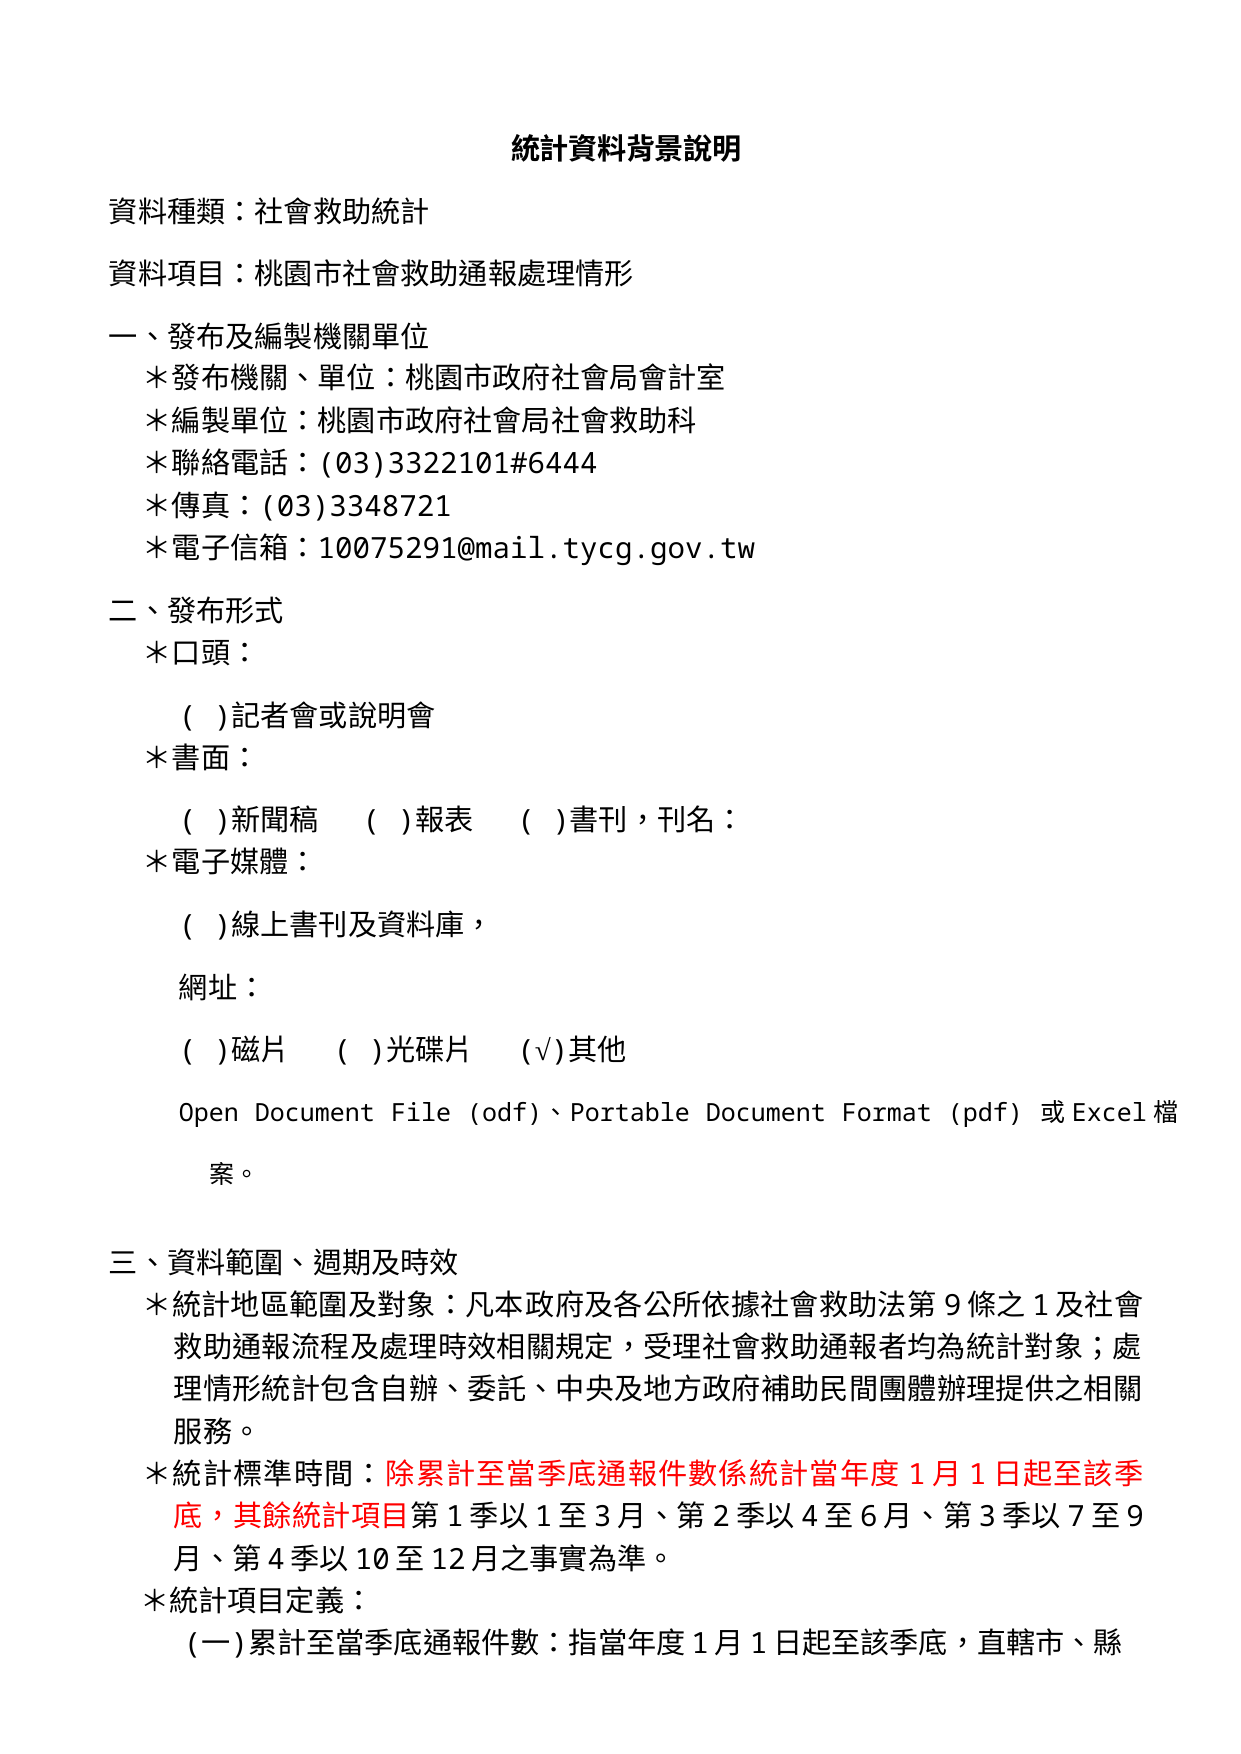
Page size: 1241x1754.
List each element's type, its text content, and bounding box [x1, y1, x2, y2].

table_header 統計資料背景說明 資料種類：社會救助統計 資料項目：桃園市社會救助通報處理情形 一、發布及編製機關單位 ＊發布機關、單位：桃園市政府社會局會計室 ＊編製單位：桃園市政府社會局社會救助科 ＊聯絡電話：(03)3322101#6444 ＊傳真：(03)3348721 ＊電子信箱：10075291@mail.tycg.gov.tw 二、發布形式 ＊口頭： ( )記者會或說明會 ＊書面： ( )新聞稿 ( )報表 ( )書刊，刊名： ＊電子媒體： ( )線上書刊及資料庫， 網址： ( )磁片 ( )光碟片 (√)其他 Open Document File (odf)、Portable Document Format (pdf) 或Excel檔案。 三、資料範圍、週期及時效 ＊統計地區範圍及對象：凡本政府及各公所依據社會救助法第9條之1及社會救助通報流程及處理時效相關規定，受理社會救助通報者均為統計對象；處理情形統計包含自辦、委託、中央及地方政府補助民間團體辦理提供之相關服務。 ＊統計標準時間：除累計至當季底通報件數係統計當年度1月1日起至該季底，其餘統計項目第1季以1至3月、第2季以4至6月、第3季以7至9月、第4季以10至12月之事實為準。 ＊統計項目定義： (一)累計至當季底通報件數：指當年度1月1日起至該季底，直轄市、縣(市)政府及鄉(鎮、市、區)公所依據社會救助法第9條之1規定，受理社會救助通報件數。 (二)實物給付服務：係指提供食物或日常生活物資援助。 (三)急難救助：包含急難救助、急難紓困。 (四)醫療補助：包含依據縣市醫療補助辦法及相關規定辦理之醫療補助。 (五)長期生活扶助：包含低收入戶生活扶助、身心障礙者生活補助、中低收入老人生活津貼、特殊境遇家庭生活扶助、兒童及少年生活扶助等。 (六)轉介其他福利方案：包含轉介相關單位或結合民間團體提供各項現金補助、實物给付、相關輔導服務措施或轉介就業服務等。 (七)無須提供服務：經訪視評估確認無社會救助及社會福利需求。 ＊統計單位：件。 ＊統計分類：橫項依「性別」分；縱項依「累計至當季底通報件數」、「通報來源」及「接獲社會救助通報處理情形」分。 ＊發布週期(指資料編製或產生之頻率，如月、季、年等)：季。 ＊時效(指統計標準時間至資料發布時間之間隔時間)：25日。 ＊資料變革：無。 四、公開資料發布訊息 ＊預告發布日期(含預告方式及週期)：每季終了後25日(遇假日順延)以報表、網際網路發布。 ＊同步發送單位(說明資料發布時同步發送之單位或可同步查得該資料之網址)：衛生福利部統計處、桃園市政府主計處。 五、資料品質 ＊統計指標編製方法與資料來源說明：依據本府辦理社會救助通報處理情形登記資料彙編。 ＊統計資料交叉查核及確保資料合理性之機制(說明各項資料之相互關係及不同資料來源之相關統計差異性)：本季通報來源總計=本季接獲社會救助通處理情形總計。 六、須注意及預定改變之事項(說明預定修正之資料、定義、統計方法等及其修正原因)：無。 七、其他事項：無。 [98, 105, 1155, 1662]
